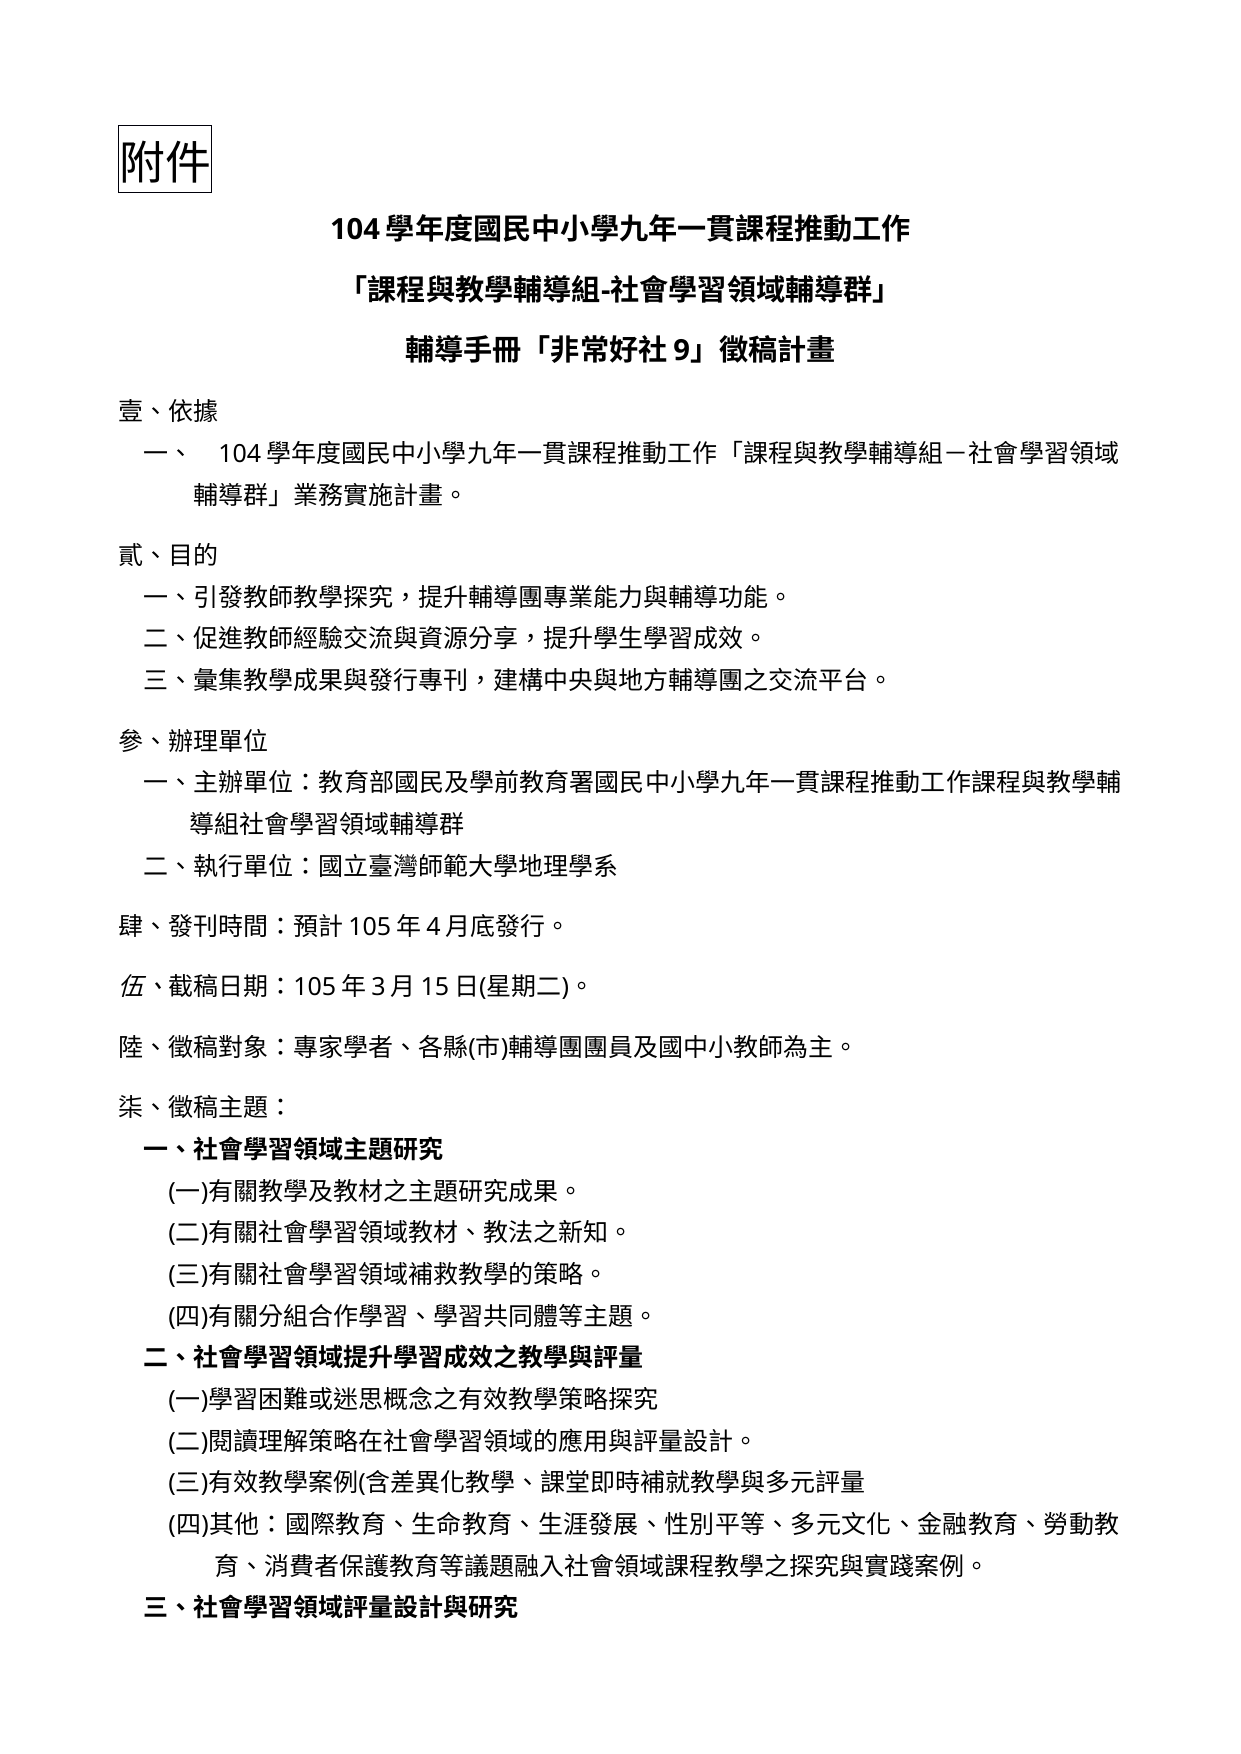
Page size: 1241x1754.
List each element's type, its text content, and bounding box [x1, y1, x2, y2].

text 陸、徵稿對象：專家學者、各縣(市)輔導團團員及國中小教師為主。 [118, 1023, 1122, 1064]
text 二、執行單位：國立臺灣師範大學地理學系 [143, 842, 1122, 883]
text (四)有關分組合作學習、學習共同體等主題。 [168, 1292, 1122, 1333]
text 二、促進教師經驗交流與資源分享，提升學生學習成效。 [143, 614, 1122, 656]
text 貳、目的 [118, 531, 1122, 573]
text (二)閱讀理解策略在社會學習領域的應用與評量設計。 [168, 1417, 1122, 1458]
text 一、主辦單位：教育部國民及學前教育署國民中小學九年一貫課程推動工作課程與教學輔導組社會學習領域輔導群 [143, 758, 1122, 842]
text (一)學習困難或迷思概念之有效教學策略探究 [168, 1375, 1122, 1417]
text 柒、徵稿主題： [118, 1083, 1122, 1125]
text (三)有關社會學習領域補救教學的策略。 [168, 1250, 1122, 1292]
text (二)有關社會學習領域教材、教法之新知。 [168, 1208, 1122, 1250]
text 附件 [119, 146, 211, 187]
text 一、引發教師教學探究，提升輔導團專業能力與輔導功能。 [143, 573, 1122, 614]
text 一、社會學習領域主題研究 [143, 1125, 1122, 1167]
text (四)其他：國際教育、生命教育、生涯發展、性別平等、多元文化、金融教育、勞動教育、消費者保護教育等議題融入社會領域課程教學之探究與實踐案例。 [168, 1500, 1122, 1583]
text 參、辦理單位 [118, 717, 1122, 758]
text (三)有效教學案例(含差異化教學、課堂即時補就教學與多元評量 [168, 1458, 1122, 1500]
text 輔導手冊「非常好社9」徵稿計畫 [118, 327, 1122, 369]
text 三、彙集教學成果與發行專刊，建構中央與地方輔導團之交流平台。 [143, 656, 1122, 698]
text 肆、發刊時間：預計105年4月底發行。 [118, 902, 1122, 944]
list 104學年度國民中小學九年一貫課程推動工作「課程與教學輔導組－社會學習領域輔導群」業務實施計畫。 [143, 429, 1122, 512]
text (一)有關教學及教材之主題研究成果。 [168, 1167, 1122, 1208]
text 三、社會學習領域評量設計與研究 [143, 1583, 1122, 1625]
text 104學年度國民中小學九年一貫課程推動工作 [118, 206, 1122, 248]
text 二、社會學習領域提升學習成效之教學與評量 [143, 1333, 1122, 1375]
text 伍、截稿日期：105年3月15日(星期二)。 [118, 962, 1122, 1004]
text [212, 146, 1122, 187]
text 壹、依據 [118, 387, 1122, 429]
text 「課程與教學輔導組-社會學習領域輔導群」 [118, 267, 1122, 308]
